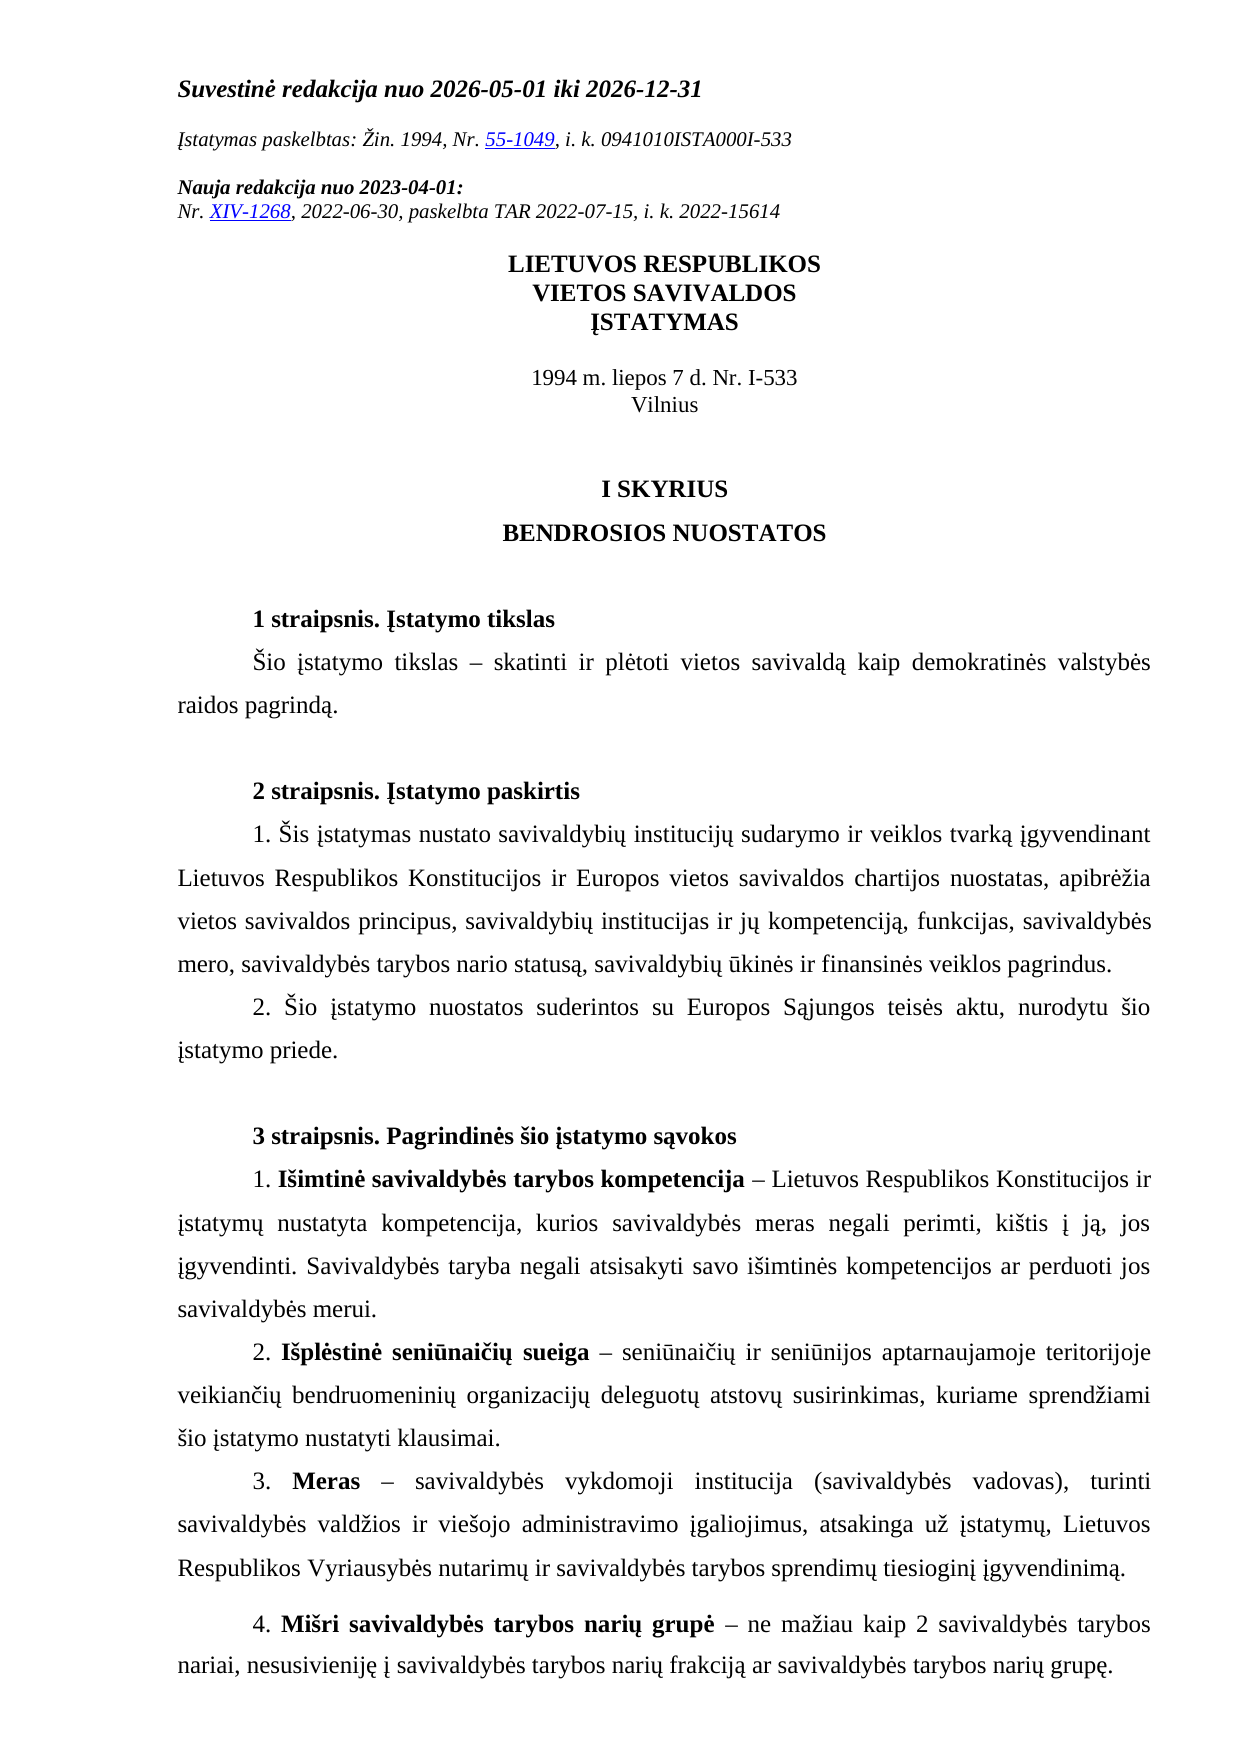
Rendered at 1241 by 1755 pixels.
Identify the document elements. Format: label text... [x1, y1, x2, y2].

text 1 straipsnis. Įstatymo tikslas [177, 604, 1152, 633]
text 2. Išplėstinė seniūnaičių sueiga – seniūnaičių ir seniūnijos aptarnaujamoje teritorijoje veikiančių bendruomeninių organizacijų deleguotų atstovų susirinkimas, kuriame sprendžiami šio įstatymo nustatyti klausimai. [177, 1337, 1152, 1452]
text Įstatymas paskelbtas: Žin. 1994, Nr. 55-1049, i. k. 0941010ISTA000I-533 [177, 127, 1152, 151]
text 2. Šio įstatymo nuostatos suderintos su Europos Sąjungos teisės aktu, nurodytu šio įstatymo priede. [177, 992, 1152, 1064]
text 4. Mišri savivaldybės tarybos narių grupė – ne mažiau kaip 2 savivaldybės tarybos nariai, nesusivieniję į savivaldybės tarybos narių frakciją ar savivaldybės tarybos narių grupę. [177, 1596, 1152, 1679]
text Šio įstatymo tikslas – skatinti ir plėtoti vietos savivaldą kaip demokratinės valstybės raidos pagrindą. [177, 647, 1152, 719]
text Vilnius [177, 391, 1152, 417]
text BENDROSIOS NUOSTATOS [177, 518, 1152, 546]
text LIETUVOS RESPUBLIKOS [177, 249, 1152, 278]
text VIETOS SAVIVALDOS [177, 278, 1152, 307]
text 1994 m. liepos 7 d. Nr. I-533 [177, 364, 1152, 391]
text 3. Meras – savivaldybės vykdomoji institucija (savivaldybės vadovas), turinti savivaldybės valdžios ir viešojo administravimo įgaliojimus, atsakinga už įstatymų, Lietuvos Respublikos Vyriausybės nutarimų ir savivaldybės tarybos sprendimų tiesioginį įgyvendinimą. [177, 1466, 1152, 1581]
text Nauja redakcija nuo 2023-04-01: [177, 175, 1152, 199]
text ĮSTATYMAS [177, 307, 1152, 336]
text I SKYRIUS [177, 474, 1152, 503]
text Nr. XIV-1268, 2022-06-30, paskelbta TAR 2022-07-15, i. k. 2022-15614 [177, 199, 1152, 223]
text 1. Išimtinė savivaldybės tarybos kompetencija – Lietuvos Respublikos Konstitucijos ir įstatymų nustatyta kompetencija, kurios savivaldybės meras negali perimti, kištis į ją, jos įgyvendinti. Savivaldybės taryba negali atsisakyti savo išimtinės kompetencijos ar perduoti jos savivaldybės merui. [177, 1164, 1152, 1323]
text Suvestinė redakcija nuo 2026-05-01 iki 2026-12-31 [177, 74, 1152, 103]
text 3 straipsnis. Pagrindinės šio įstatymo sąvokos [177, 1121, 1152, 1150]
text 1. Šis įstatymas nustato savivaldybių institucijų sudarymo ir veiklos tvarką įgyvendinant Lietuvos Respublikos Konstitucijos ir Europos vietos savivaldos chartijos nuostatas, apibrėžia vietos savivaldos principus, savivaldybių institucijas ir jų kompetenciją, funkcijas, savivaldybės mero, savivaldybės tarybos nario statusą, savivaldybių ūkinės ir finansinės veiklos pagrindus. [177, 819, 1152, 978]
text 2 straipsnis. Įstatymo paskirtis [177, 776, 1152, 805]
